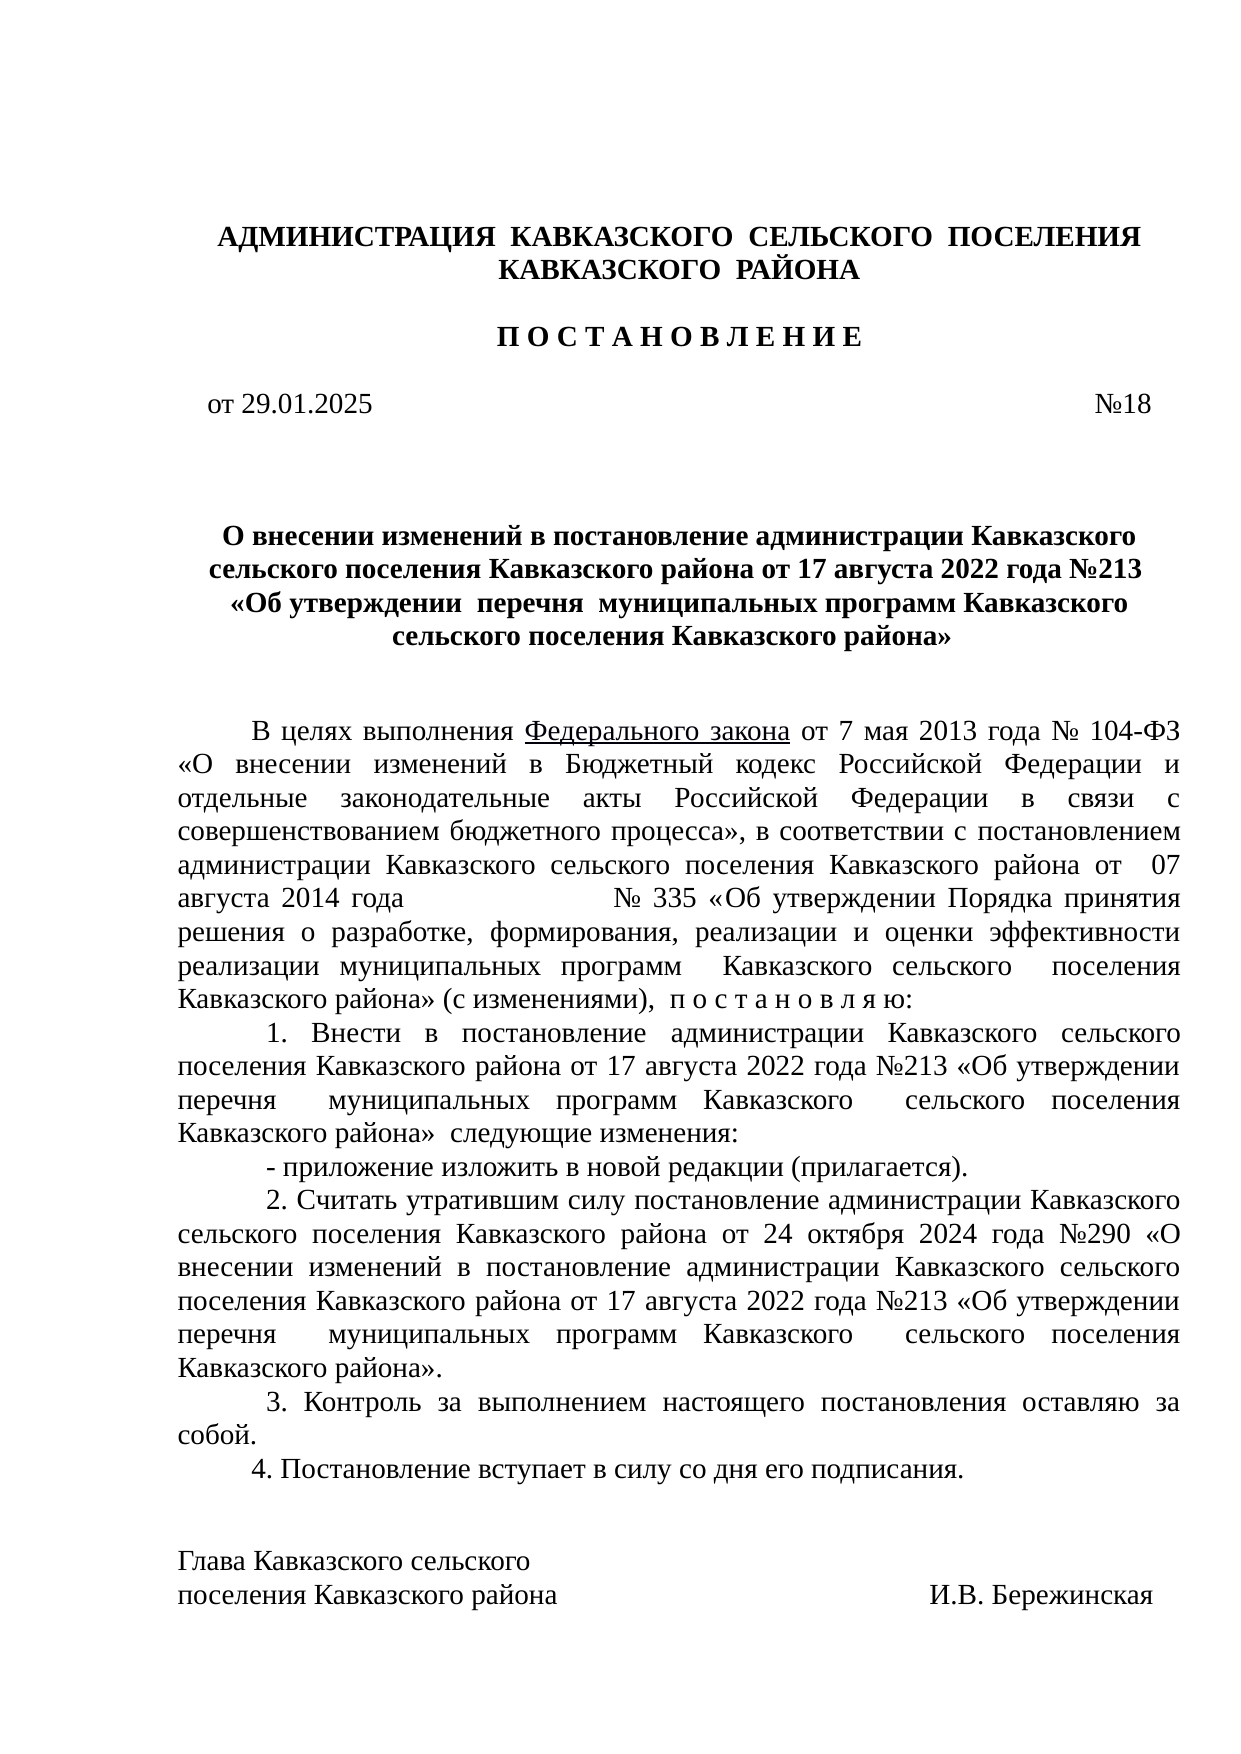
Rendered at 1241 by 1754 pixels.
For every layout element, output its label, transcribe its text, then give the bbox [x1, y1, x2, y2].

subtitle АДМИНИСТРАЦИЯ КАВКАЗСКОГО СЕЛЬСКОГО ПОСЕЛЕНИЯ [177, 219, 1181, 252]
text КАВКАЗСКОГО РАЙОНА [177, 252, 1181, 286]
text 2. Считать утратившим силу постановление администрации Кавказского сельского поселения Кавказского района от 24 октября 2024 года №290 «О внесении изменений в постановление администрации Кавказского сельского поселения Кавказского района от 17 августа 2022 года №213 «Об утверждении перечня муниципальных программ Кавказского сельского поселения Кавказского района». [177, 1182, 1181, 1384]
text В целях выполнения Федерального закона от 7 мая 2013 года № 104-ФЗ «О внесении изменений в Бюджетный кодекс Российской Федерации и отдельные законодательные акты Российской Федерации в связи с совершенствованием бюджетного процесса», в соответствии с постановлением администрации Кавказского сельского поселения Кавказского района от 07 августа 2014 года № 335 «Об утверждении Порядка принятия решения о разработке, формирования, реализации и оценки эффективности реализации муниципальных программ Кавказского сельского поселения Кавказского района» (с изменениями), п о с т а н о в л я ю: [177, 713, 1181, 1015]
text от 29.01.2025 №18 [177, 386, 1181, 420]
text «Об утверждении перечня муниципальных программ Кавказского сельского поселения Кавказского района» [177, 585, 1181, 652]
table_header [1152, 1515, 1176, 1611]
text 3. Контроль за выполнением настоящего постановления оставляю за собой. [177, 1384, 1181, 1451]
text 4. Постановление вступает в силу со дня его подписания. [177, 1451, 1181, 1484]
text О внесении изменений в постановление администрации Кавказского сельского поселения Кавказского района от 17 августа 2022 года №213 [177, 518, 1181, 585]
text П О С Т А Н О В Л Е Н И Е [177, 319, 1181, 353]
text - приложение изложить в новой редакции (прилагается). [177, 1149, 1181, 1182]
table_header Глава Кавказского сельского поселения Кавказского района И.В. Бережинская [166, 1515, 1152, 1611]
text 1. Внести в постановление администрации Кавказского сельского поселения Кавказского района от 17 августа 2022 года №213 «Об утверждении перечня муниципальных программ Кавказского сельского поселения Кавказского района» следующие изменения: [177, 1015, 1181, 1149]
